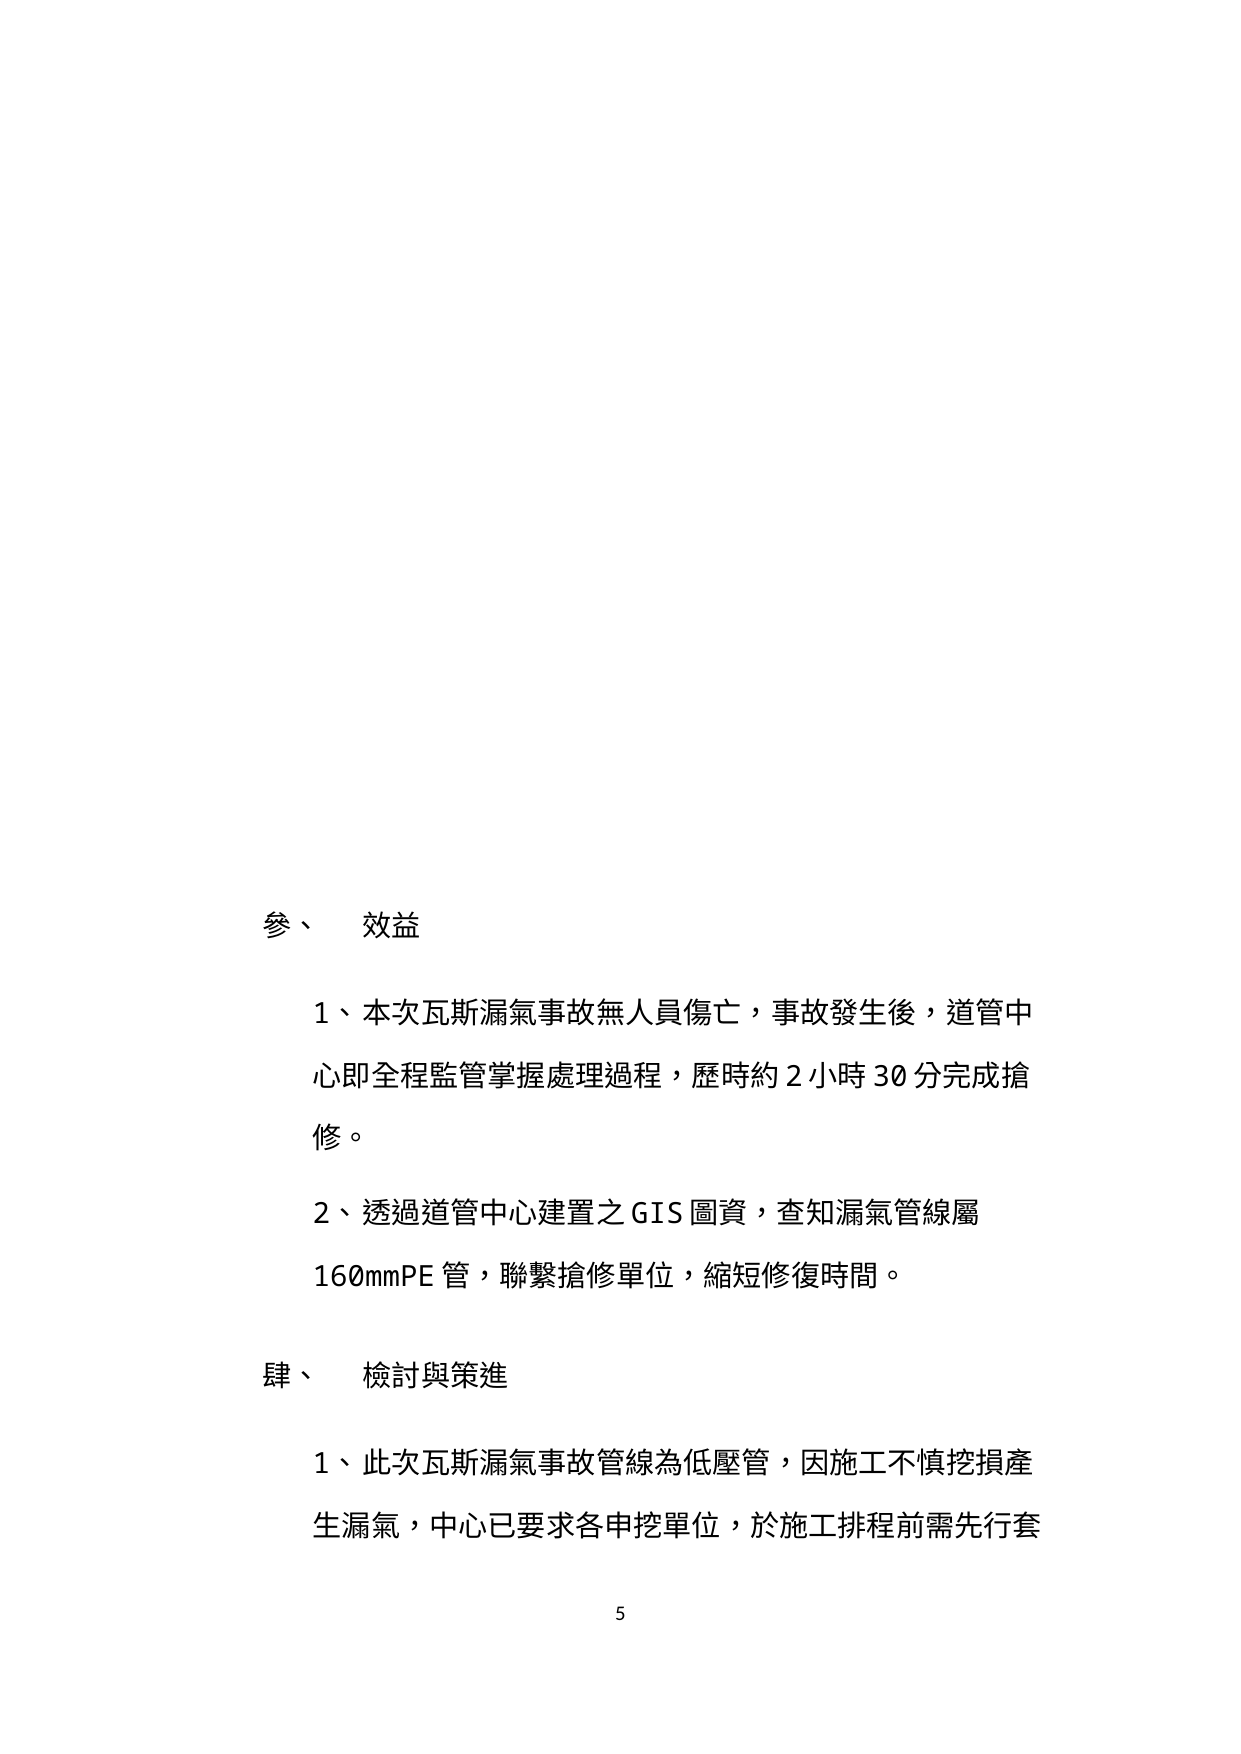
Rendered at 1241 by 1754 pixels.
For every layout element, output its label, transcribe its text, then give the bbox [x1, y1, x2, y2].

list 效益 [262, 882, 1053, 944]
list 本次瓦斯漏氣事故無人員傷亡，事故發生後，道管中心即全程監管掌握處理過程，歷時約2小時30分完成搶修。 [312, 969, 1053, 1157]
list 此次瓦斯漏氣事故管線為低壓管，因施工不慎挖損產生漏氣，中心已要求各申挖單位，於施工排程前需先行套 [312, 1419, 1053, 1544]
list 透過道管中心建置之GIS圖資，查知漏氣管線屬160mmPE管，聯繫搶修單位，縮短修復時間。 [312, 1169, 1053, 1294]
list 檢討與策進 [262, 1332, 1053, 1394]
